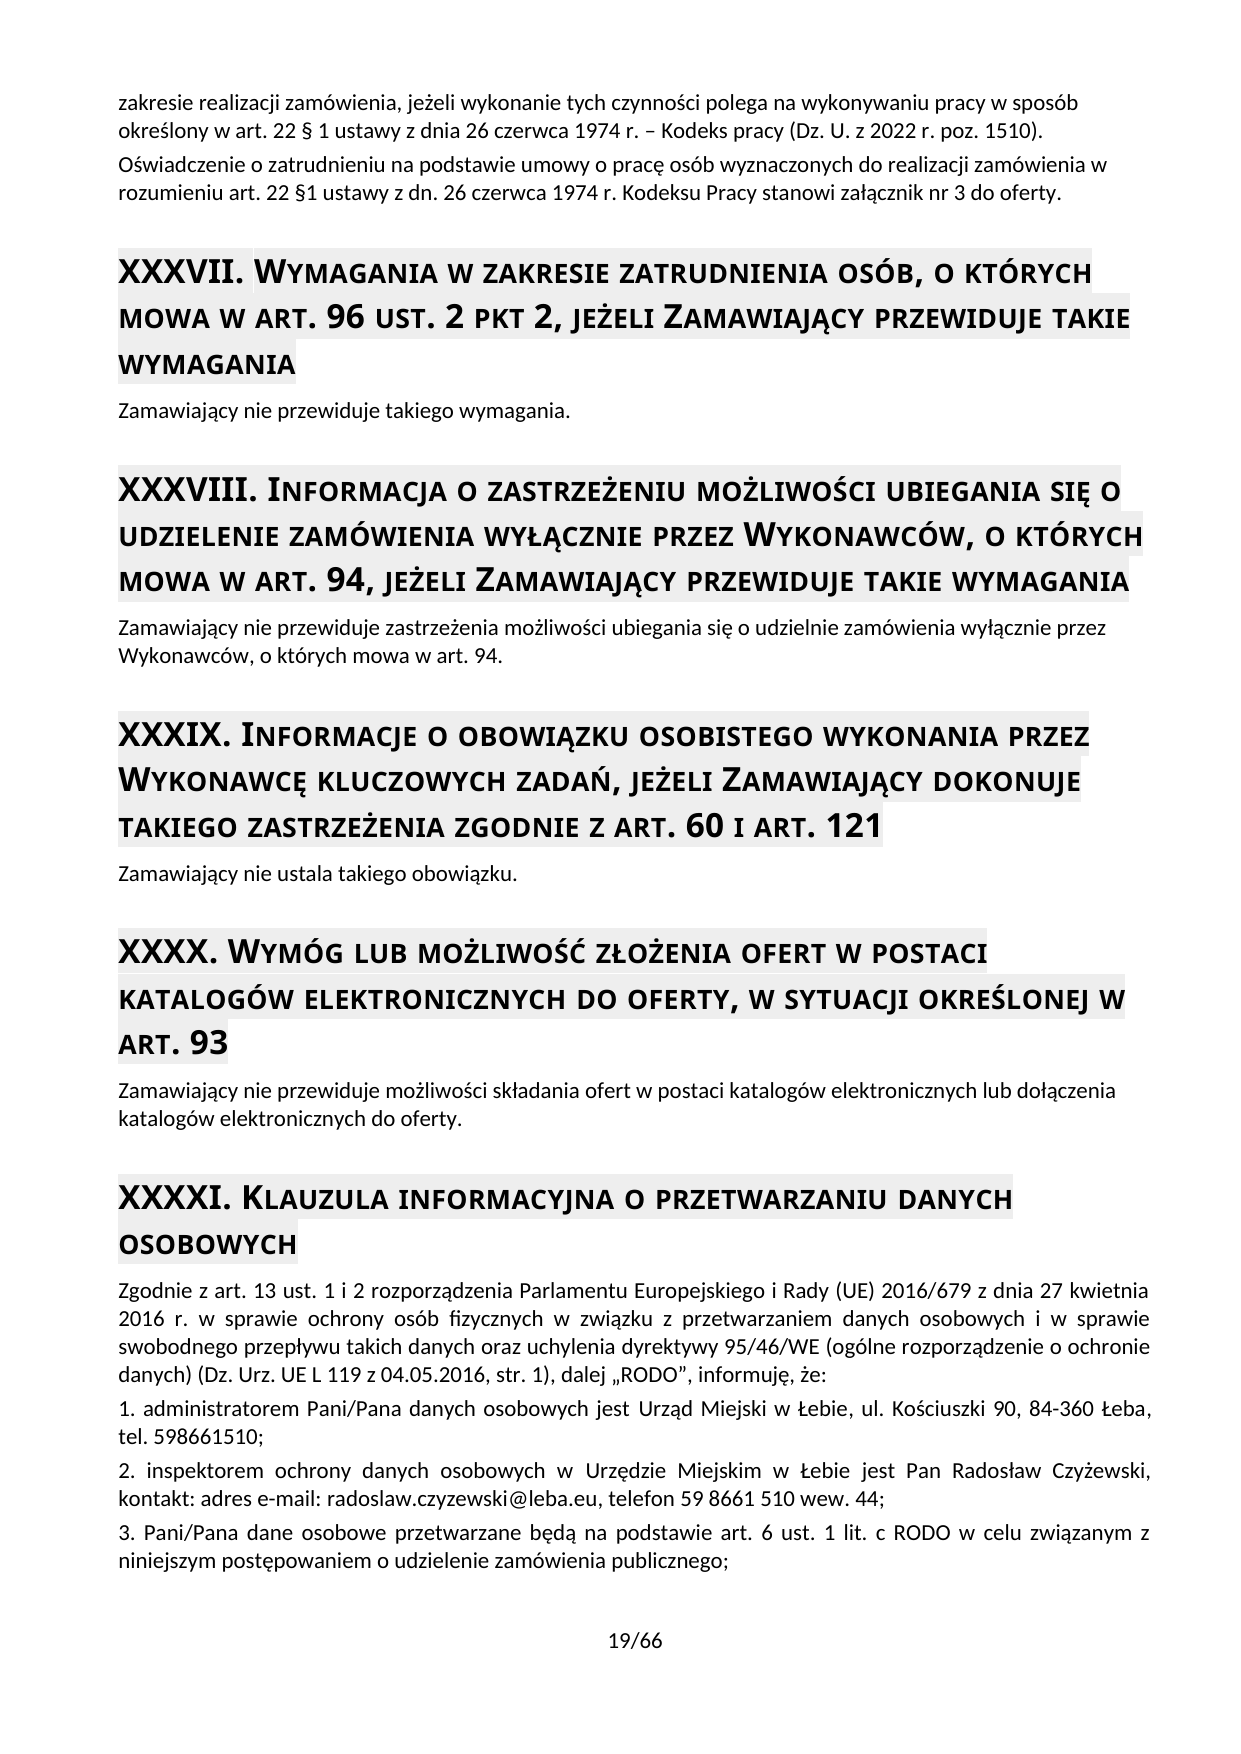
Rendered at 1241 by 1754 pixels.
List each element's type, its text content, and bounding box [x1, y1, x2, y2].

text Zamawiający nie przewiduje takiego wymagania. [118, 396, 1152, 424]
text Zamawiający nie przewiduje zastrzeżenia możliwości ubiegania się o udzielnie zamówienia wyłącznie przez Wykonawców, o których mowa w art. 94. [118, 613, 1152, 669]
text 3. Pani/Pana dane osobowe przetwarzane będą na podstawie art. 6 ust. 1 lit. c RODO w celu związanym z niniejszym postępowaniem o udzielenie zamówienia publicznego; [118, 1518, 1152, 1574]
text zakresie realizacji zamówienia, jeżeli wykonanie tych czynności polega na wykonywaniu pracy w sposób określony w art. 22 § 1 ustawy z dnia 26 czerwca 1974 r. – Kodeks pracy (Dz. U. z 2022 r. poz. 1510). [118, 88, 1152, 144]
text Oświadczenie o zatrudnieniu na podstawie umowy o pracę osób wyznaczonych do realizacji zamówienia w rozumieniu art. 22 §1 ustawy z dn. 26 czerwca 1974 r. Kodeksu Pracy stanowi załącznik nr 3 do oferty. [118, 151, 1152, 207]
text Zgodnie z art. 13 ust. 1 i 2 rozporządzenia Parlamentu Europejskiego i Rady (UE) 2016/679 z dnia 27 kwietnia 2016 r. w sprawie ochrony osób fizycznych w związku z przetwarzaniem danych osobowych i w sprawie swobodnego przepływu takich danych oraz uchylenia dyrektywy 95/46/WE (ogólne rozporządzenie o ochronie danych) (Dz. Urz. UE L 119 z 04.05.2016, str. 1), dalej „RODO”, informuję, że: [118, 1276, 1152, 1388]
subtitle XXXVII. Wymagania w zakresie zatrudnienia osób, o których mowa w art. 96 ust. 2 pkt 2, jeżeli Zamawiający przewiduje takie wymagania [118, 248, 1152, 384]
text 2. inspektorem ochrony danych osobowych w Urzędzie Miejskim w Łebie jest Pan Radosław Czyżewski, kontakt: adres e-mail: radoslaw.czyzewski@leba.eu, telefon 59 8661 510 wew. 44; [118, 1456, 1152, 1512]
text Zamawiający nie przewiduje możliwości składania ofert w postaci katalogów elektronicznych lub dołączenia katalogów elektronicznych do oferty. [118, 1076, 1152, 1132]
text Zamawiający nie ustala takiego obowiązku. [118, 859, 1152, 887]
subtitle XXXIX. Informacje o obowiązku osobistego wykonania przez Wykonawcę kluczowych zadań, jeżeli Zamawiający dokonuje takiego zastrzeżenia zgodnie z art. 60 i art. 121 [118, 711, 1152, 847]
subtitle XXXVIII. Informacja o zastrzeżeniu możliwości ubiegania się o udzielenie zamówienia wyłącznie przez Wykonawców, o których mowa w art. 94, jeżeli Zamawiający przewiduje takie wymagania [118, 465, 1152, 602]
subtitle XXXX. Wymóg lub możliwość złożenia ofert w postaci katalogów elektronicznych do oferty, w sytuacji określonej w art. 93 [118, 928, 1152, 1064]
text 1. administratorem Pani/Pana danych osobowych jest Urząd Miejski w Łebie, ul. Kościuszki 90, 84-360 Łeba, tel. 598661510; [118, 1394, 1152, 1450]
subtitle XXXXI. Klauzula informacyjna o przetwarzaniu danych osobowych [118, 1173, 1152, 1264]
